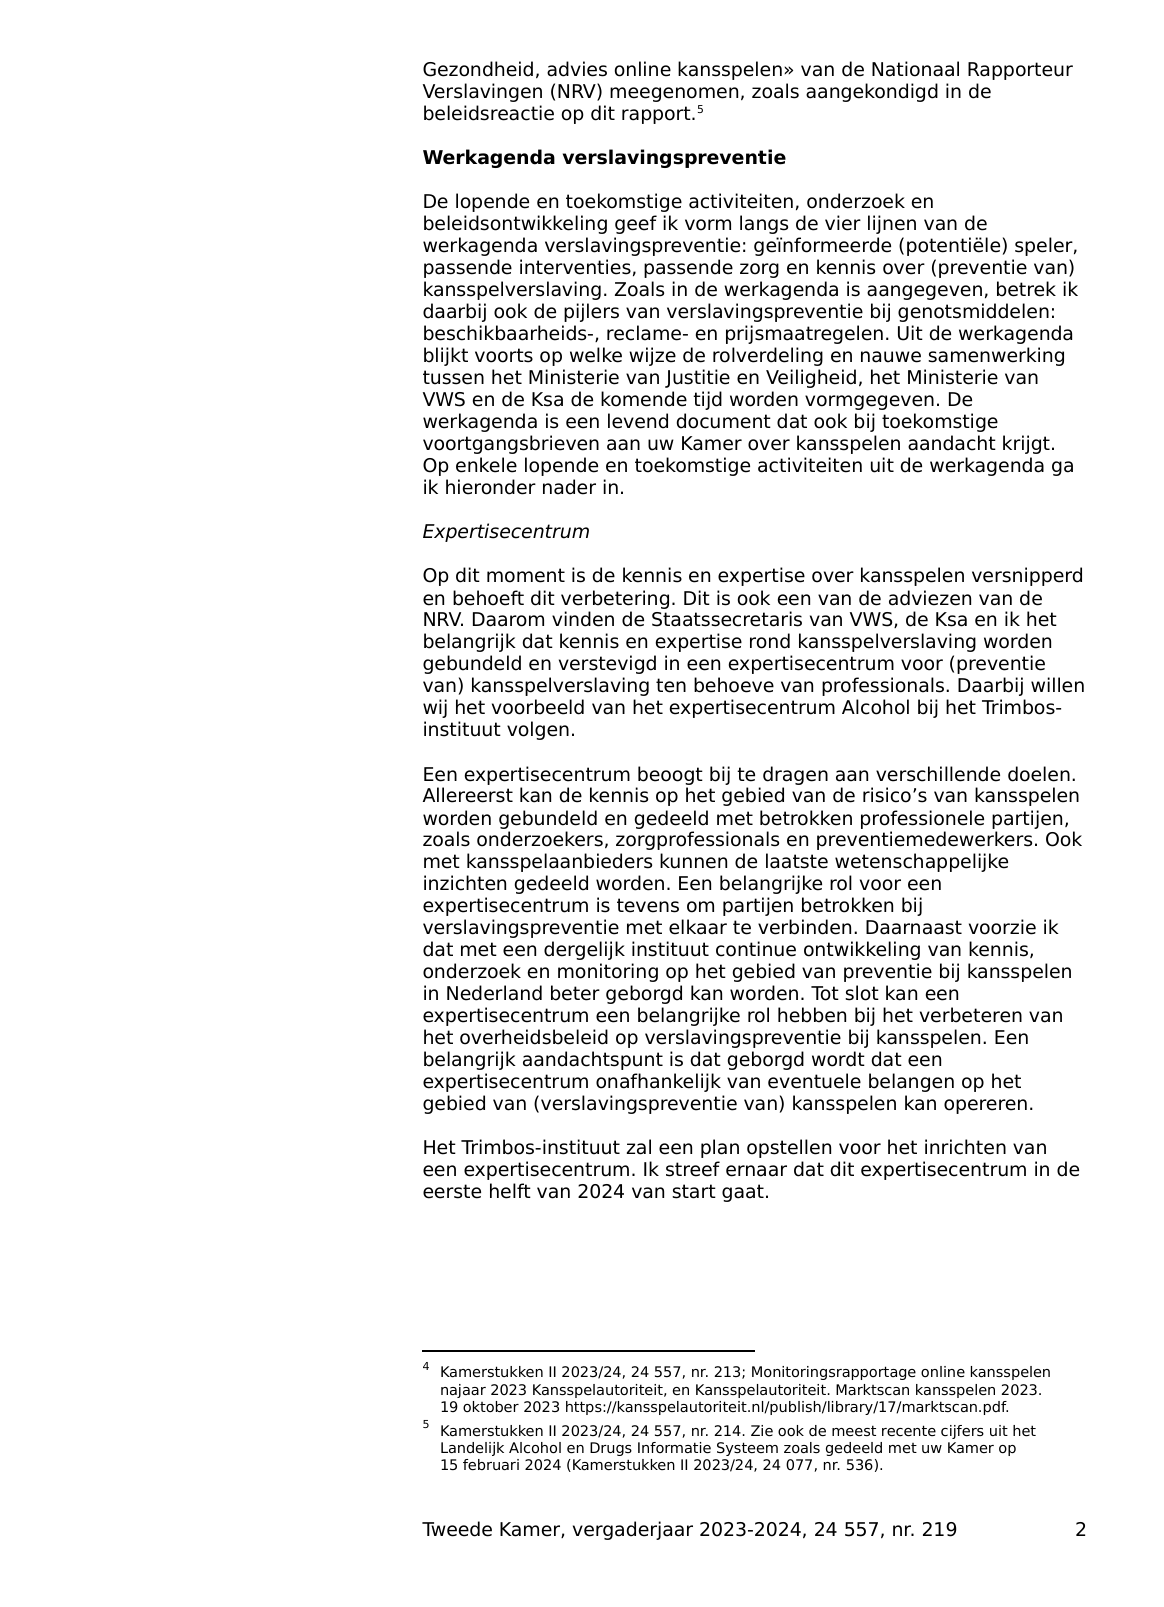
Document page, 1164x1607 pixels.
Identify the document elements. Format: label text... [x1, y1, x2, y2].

text Een expertisecentrum beoogt bij te dragen aan verschillende doelen. Allereerst kan de kennis op het gebied van de risico’s van kansspelen worden gebundeld en gedeeld met betrokken professionele partijen, zoals onderzoekers, zorgprofessionals en preventiemedewerkers. Ook met kansspelaanbieders kunnen de laatste wetenschappelijke inzichten gedeeld worden. Een belangrijke rol voor een expertisecentrum is tevens om partijen betrokken bij verslavingspreventie met elkaar te verbinden. Daarnaast voorzie ik dat met een dergelijk instituut continue ontwikkeling van kennis, onderzoek en monitoring op het gebied van preventie bij kansspelen in Nederland beter geborgd kan worden. Tot slot kan een expertisecentrum een belangrijke rol hebben bij het verbeteren van het overheidsbeleid op verslavingspreventie bij kansspelen. Een belangrijk aandachtspunt is dat geborgd wordt dat een expertisecentrum onafhankelijk van eventuele belangen op het gebied van (verslavingspreventie van) kansspelen kan opereren. [422, 763, 1087, 1115]
text Gezondheid, advies online kansspelen» van de Nationaal Rapporteur Verslavingen (NRV) meegenomen, zoals aangekondigd in de beleidsreactie op dit rapport. [422, 59, 1087, 125]
text Op dit moment is de kennis en expertise over kansspelen versnipperd en behoeft dit verbetering. Dit is ook een van de adviezen van de NRV. Daarom vinden de Staatssecretaris van VWS, de Ksa en ik het belangrijk dat kennis en expertise rond kansspelverslaving worden gebundeld en verstevigd in een expertisecentrum voor (preventie van) kansspelverslaving ten behoeve van professionals. Daarbij willen wij het voorbeeld van het expertisecentrum Alcohol bij het Trimbos-instituut volgen. [422, 565, 1087, 741]
text Kamerstukken II 2023/24, 24 557, nr. 214. Zie ook de meest recente cijfers uit het Landelijk Alcohol en Drugs Informatie Systeem zoals gedeeld met uw Kamer op 15 februari 2024 (Kamerstukken II 2023/24, 24 077, nr. 536). [422, 1418, 1087, 1474]
subtitle Expertisecentrum [422, 521, 1087, 543]
text De lopende en toekomstige activiteiten, onderzoek en beleidsontwikkeling geef ik vorm langs de vier lijnen van de werkagenda verslavingspreventie: geïnformeerde (potentiële) speler, passende interventies, passende zorg en kennis over (preventie van) kansspelverslaving. Zoals in de werkagenda is aangegeven, betrek ik daarbij ook de pijlers van verslavingspreventie bij genotsmiddelen: beschikbaarheids-, reclame- en prijsmaatregelen. Uit de werkagenda blijkt voorts op welke wijze de rolverdeling en nauwe samenwerking tussen het Ministerie van Justitie en Veiligheid, het Ministerie van VWS en de Ksa de komende tijd worden vormgegeven. De werkagenda is een levend document dat ook bij toekomstige voortgangsbrieven aan uw Kamer over kansspelen aandacht krijgt. Op enkele lopende en toekomstige activiteiten uit de werkagenda ga ik hieronder nader in. [422, 191, 1087, 499]
subtitle Werkagenda verslavingspreventie [422, 147, 1087, 169]
text Het Trimbos-instituut zal een plan opstellen voor het inrichten van een expertisecentrum. Ik streef ernaar dat dit expertisecentrum in de eerste helft van 2024 van start gaat. [422, 1137, 1087, 1203]
text Kamerstukken II 2023/24, 24 557, nr. 213; Monitoringsrapportage online kansspelen najaar 2023 Kansspelautoriteit, en Kansspelautoriteit. Marktscan kansspelen 2023. 19 oktober 2023 https://kansspelautoriteit.nl/publish/library/17/marktscan.pdf. [422, 1360, 1087, 1416]
